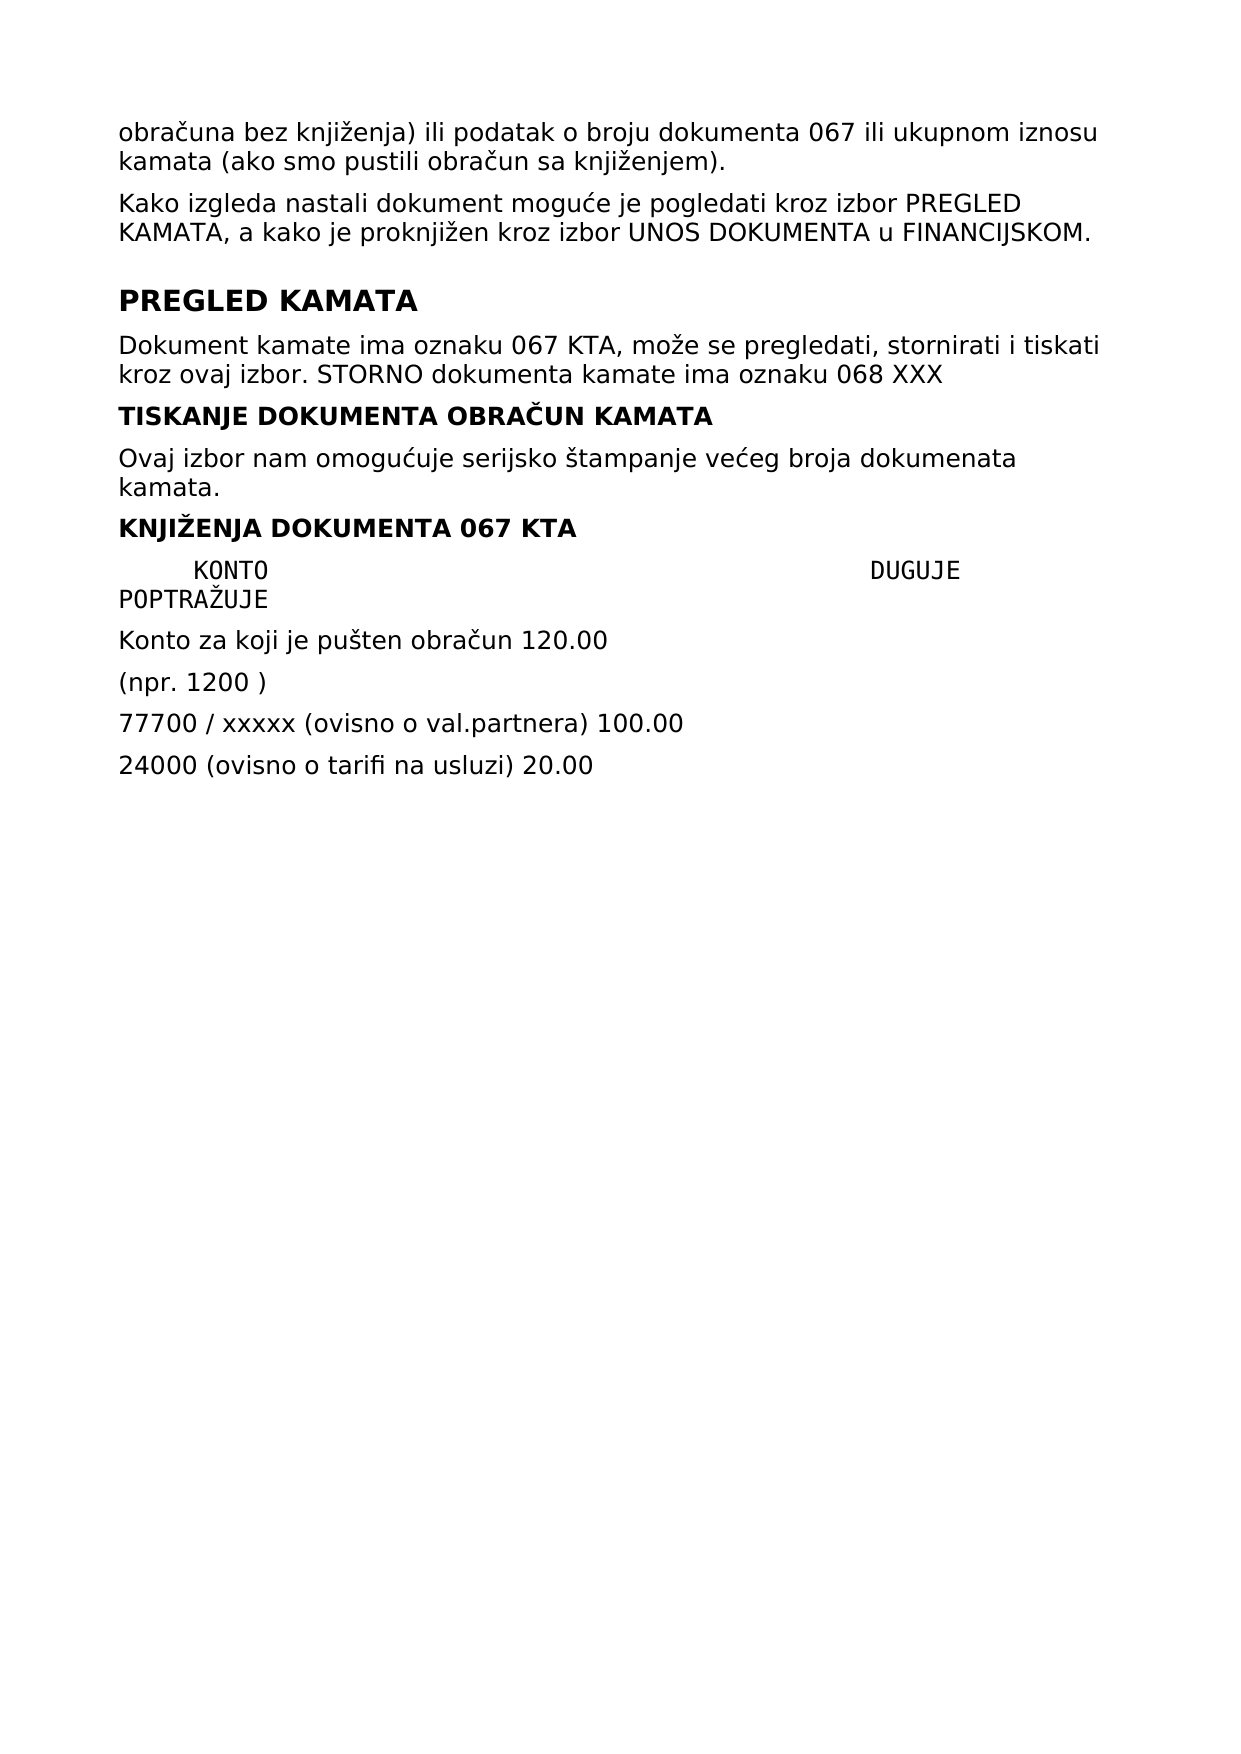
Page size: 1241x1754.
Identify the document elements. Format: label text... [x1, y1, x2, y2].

text KONTO DUGUJE POPTRAŽUJE [118, 556, 1122, 614]
text KNJIŽENJA DOKUMENTA 067 KTA [118, 514, 1122, 544]
text obračuna bez knjiženja) ili podatak o broju dokumenta 067 ili ukupnom iznosu kamata (ako smo pustili obračun sa knjiženjem). [118, 118, 1122, 176]
text 77700 / xxxxx (ovisno o val.partnera) 100.00 [118, 710, 1122, 739]
text Dokument kamate ima oznaku 067 KTA, može se pregledati, stornirati i tiskati kroz ovaj izbor. STORNO dokumenta kamate ima oznaku 068 XXX [118, 331, 1122, 389]
subtitle PREGLED KAMATA [118, 285, 1122, 319]
text Konto za koji je pušten obračun 120.00 [118, 626, 1122, 656]
text 24000 (ovisno o tarifi na usluzi) 20.00 [118, 751, 1122, 781]
text (npr. 1200 ) [118, 668, 1122, 697]
text Ovaj izbor nam omogućuje serijsko štampanje većeg broja dokumenata kamata. [118, 444, 1122, 502]
text Kako izgleda nastali dokument moguće je pogledati kroz izbor PREGLED KAMATA, a kako je proknjižen kroz izbor UNOS DOKUMENTA u FINANCIJSKOM. [118, 189, 1122, 247]
text TISKANJE DOKUMENTA OBRAČUN KAMATA [118, 402, 1122, 431]
